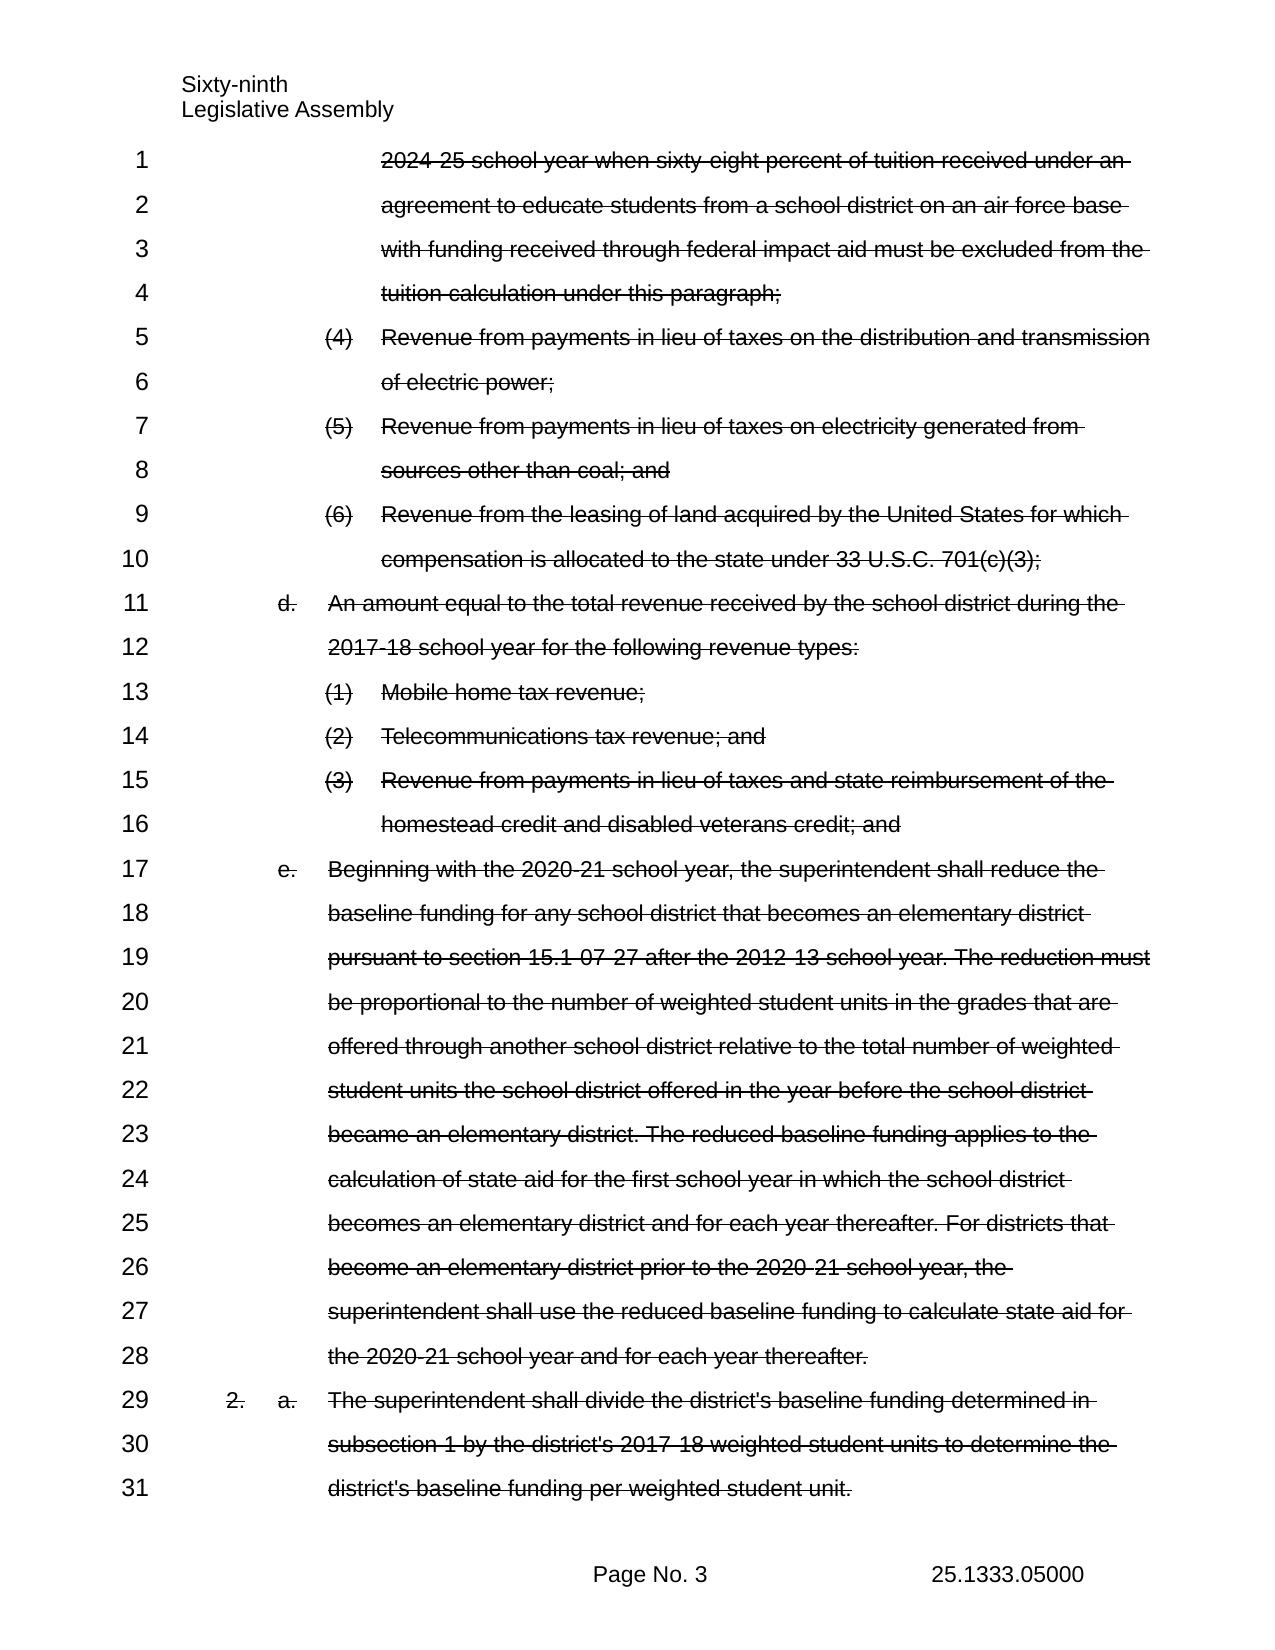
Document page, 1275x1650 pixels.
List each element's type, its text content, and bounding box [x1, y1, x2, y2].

text (6) Revenue from the leasing of land acquired by the United States for which compensation is allocated to the state under 33 U.S.C. 701(c)(3); [181, 487, 1154, 576]
text 2024‑25 school year when sixty‑eight percent of tuition received under an agreement to educate students from a school district on an air force base with funding received through federal impact aid must be excluded from the tuition calculation under this paragraph; [181, 133, 1154, 310]
text 2. a. The superintendent shall divide the district's baseline funding determined in subsection 1 by the district's 2017‑18 weighted student units to determine the district's baseline funding per weighted student unit. [181, 1373, 1154, 1506]
text e. Beginning with the 2020‑21 school year, the superintendent shall reduce the baseline funding for any school district that becomes an elementary district pursuant to section 15.1‑07‑27 after the 2012‑13 school year. The reduction must be proportional to the number of weighted student units in the grades that are offered through another school district relative to the total number of weighted student units the school district offered in the year before the school district became an elementary district. The reduced baseline funding applies to the calculation of state aid for the first school year in which the school district becomes an elementary district and for each year thereafter. For districts that become an elementary district prior to the 2020‑21 school year, the superintendent shall use the reduced baseline funding to calculate state aid for the 2020‑21 school year and for each year thereafter. [181, 842, 1154, 1373]
text d. An amount equal to the total revenue received by the school district during the 2017‑18 school year for the following revenue types: [181, 576, 1154, 664]
text (1) Mobile home tax revenue; [181, 664, 1154, 709]
text (3) Revenue from payments in lieu of taxes and state reimbursement of the homestead credit and disabled veterans credit; and [181, 753, 1154, 842]
text (4) Revenue from payments in lieu of taxes on the distribution and transmission of electric power; [181, 310, 1154, 399]
text (2) Telecommunications tax revenue; and [181, 709, 1154, 753]
text (5) Revenue from payments in lieu of taxes on electricity generated from sources other than coal; and [181, 399, 1154, 487]
